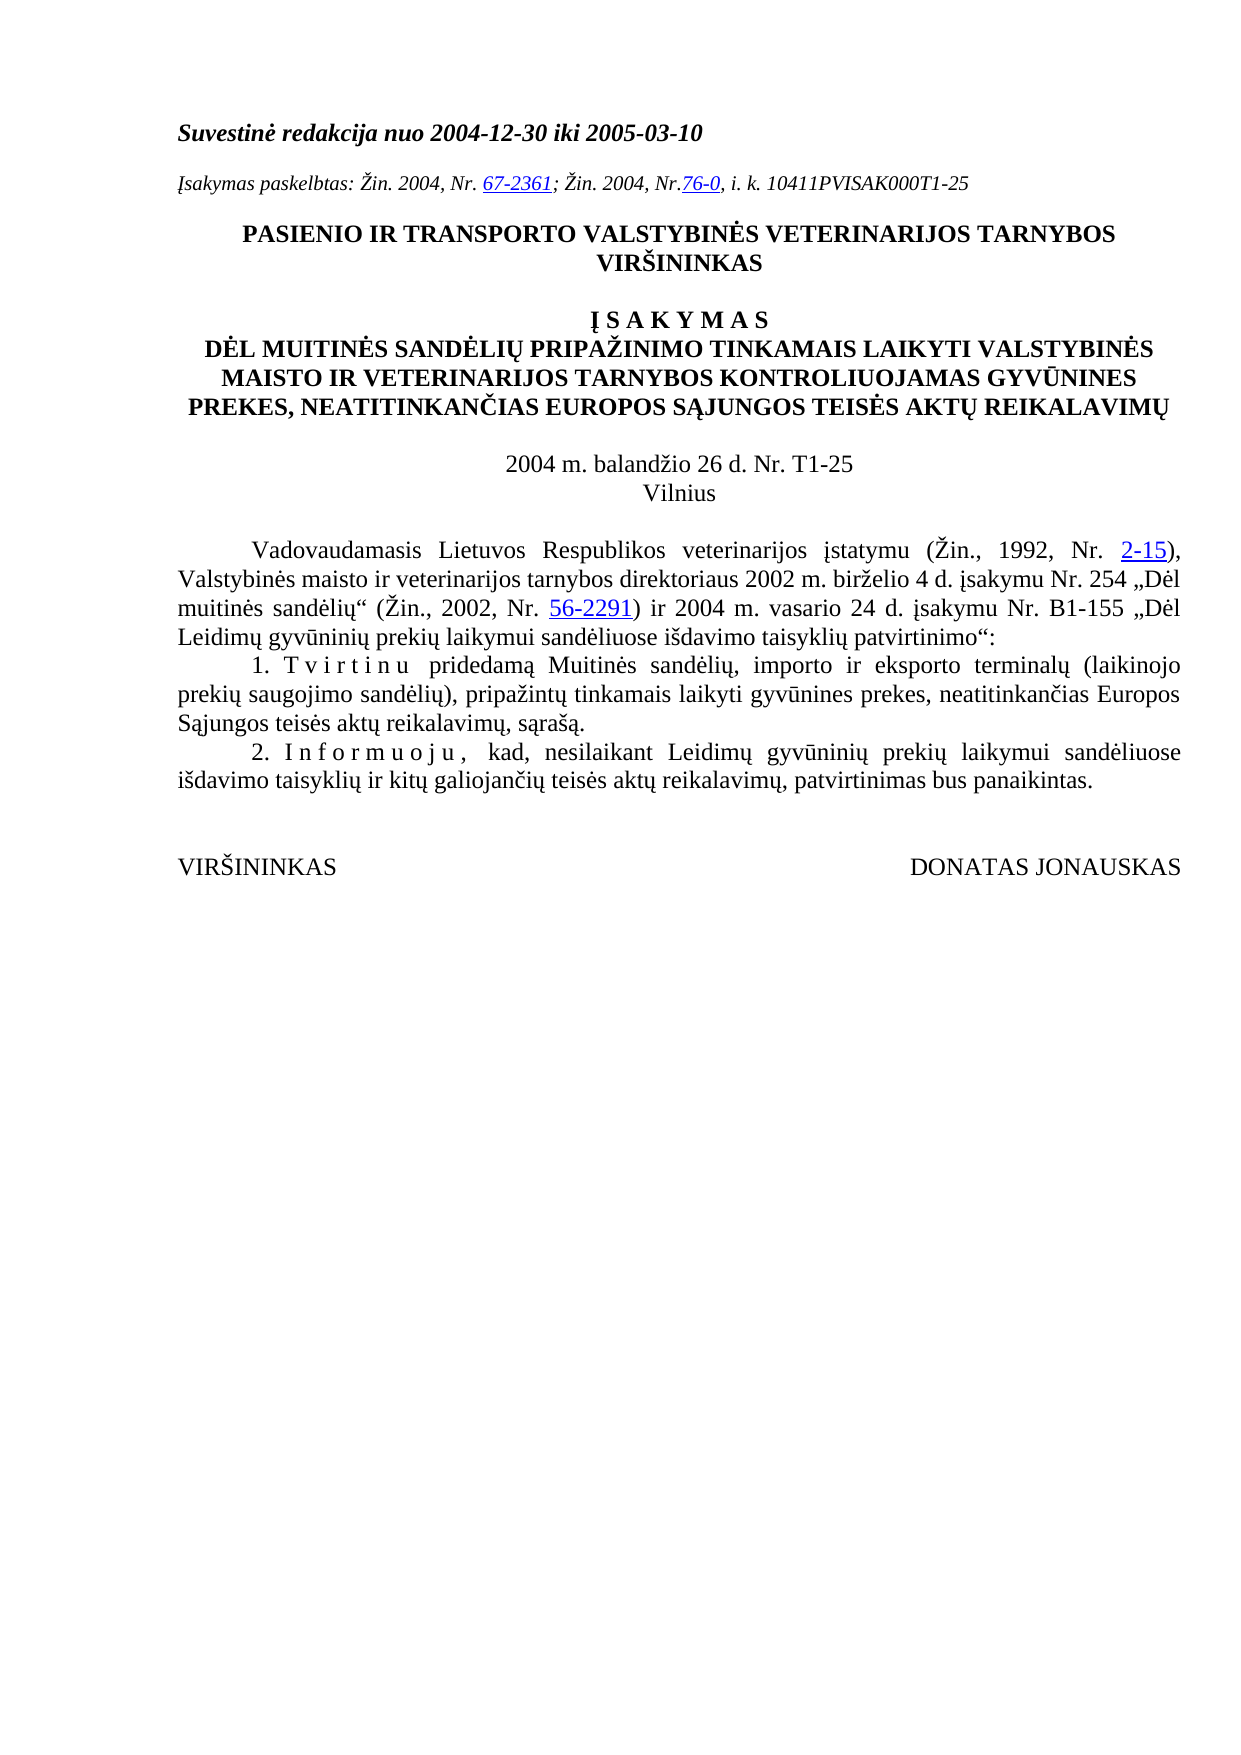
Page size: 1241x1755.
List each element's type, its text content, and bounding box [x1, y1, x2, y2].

text VIRŠININKAS DONATAS JONAUSKAS [177, 852, 1181, 880]
text PASIENIO IR TRANSPORTO VALSTYBINĖS VETERINARIJOS TARNYBOS VIRŠININKAS [177, 219, 1181, 277]
text Vadovaudamasis Lietuvos Respublikos veterinarijos įstatymu (Žin., 1992, Nr. 2-15), Valstybinės maisto ir veterinarijos tarnybos direktoriaus 2002 m. birželio 4 d. įsakymu Nr. 254 „Dėl muitinės sandėlių“ (Žin., 2002, Nr. 56-2291) ir 2004 m. vasario 24 d. įsakymu Nr. B1-155 „Dėl Leidimų gyvūninių prekių laikymui sandėliuose išdavimo taisyklių patvirtinimo“: [177, 535, 1181, 650]
text Į S A K Y M A S [177, 305, 1181, 334]
text 2004 m. balandžio 26 d. Nr. T1-25 [177, 449, 1181, 478]
text Suvestinė redakcija nuo 2004-12-30 iki 2005-03-10 [177, 118, 1181, 147]
text Įsakymas paskelbtas: Žin. 2004, Nr. 67-2361; Žin. 2004, Nr.76-0, i. k. 10411PVISAK000T1-25 [177, 171, 1181, 195]
text 1. Tvirtinu pridedamą Muitinės sandėlių, importo ir eksporto terminalų (laikinojo prekių saugojimo sandėlių), pripažintų tinkamais laikyti gyvūnines prekes, neatitinkančias Europos Sąjungos teisės aktų reikalavimų, sąrašą. [177, 650, 1181, 737]
text DĖL MUITINĖS SANDĖLIŲ PRIPAŽINIMO TINKAMAIS LAIKYTI VALSTYBINĖS MAISTO IR VETERINARIJOS TARNYBOS KONTROLIUOJAMAS GYVŪNINES PREKES, NEATITINKANČIAS EUROPOS SĄJUNGOS TEISĖS AKTŲ REIKALAVIMŲ [177, 334, 1181, 420]
text Vilnius [177, 478, 1181, 507]
text 2. Informuoju, kad, nesilaikant Leidimų gyvūninių prekių laikymui sandėliuose išdavimo taisyklių ir kitų galiojančių teisės aktų reikalavimų, patvirtinimas bus panaikintas. [177, 737, 1181, 794]
